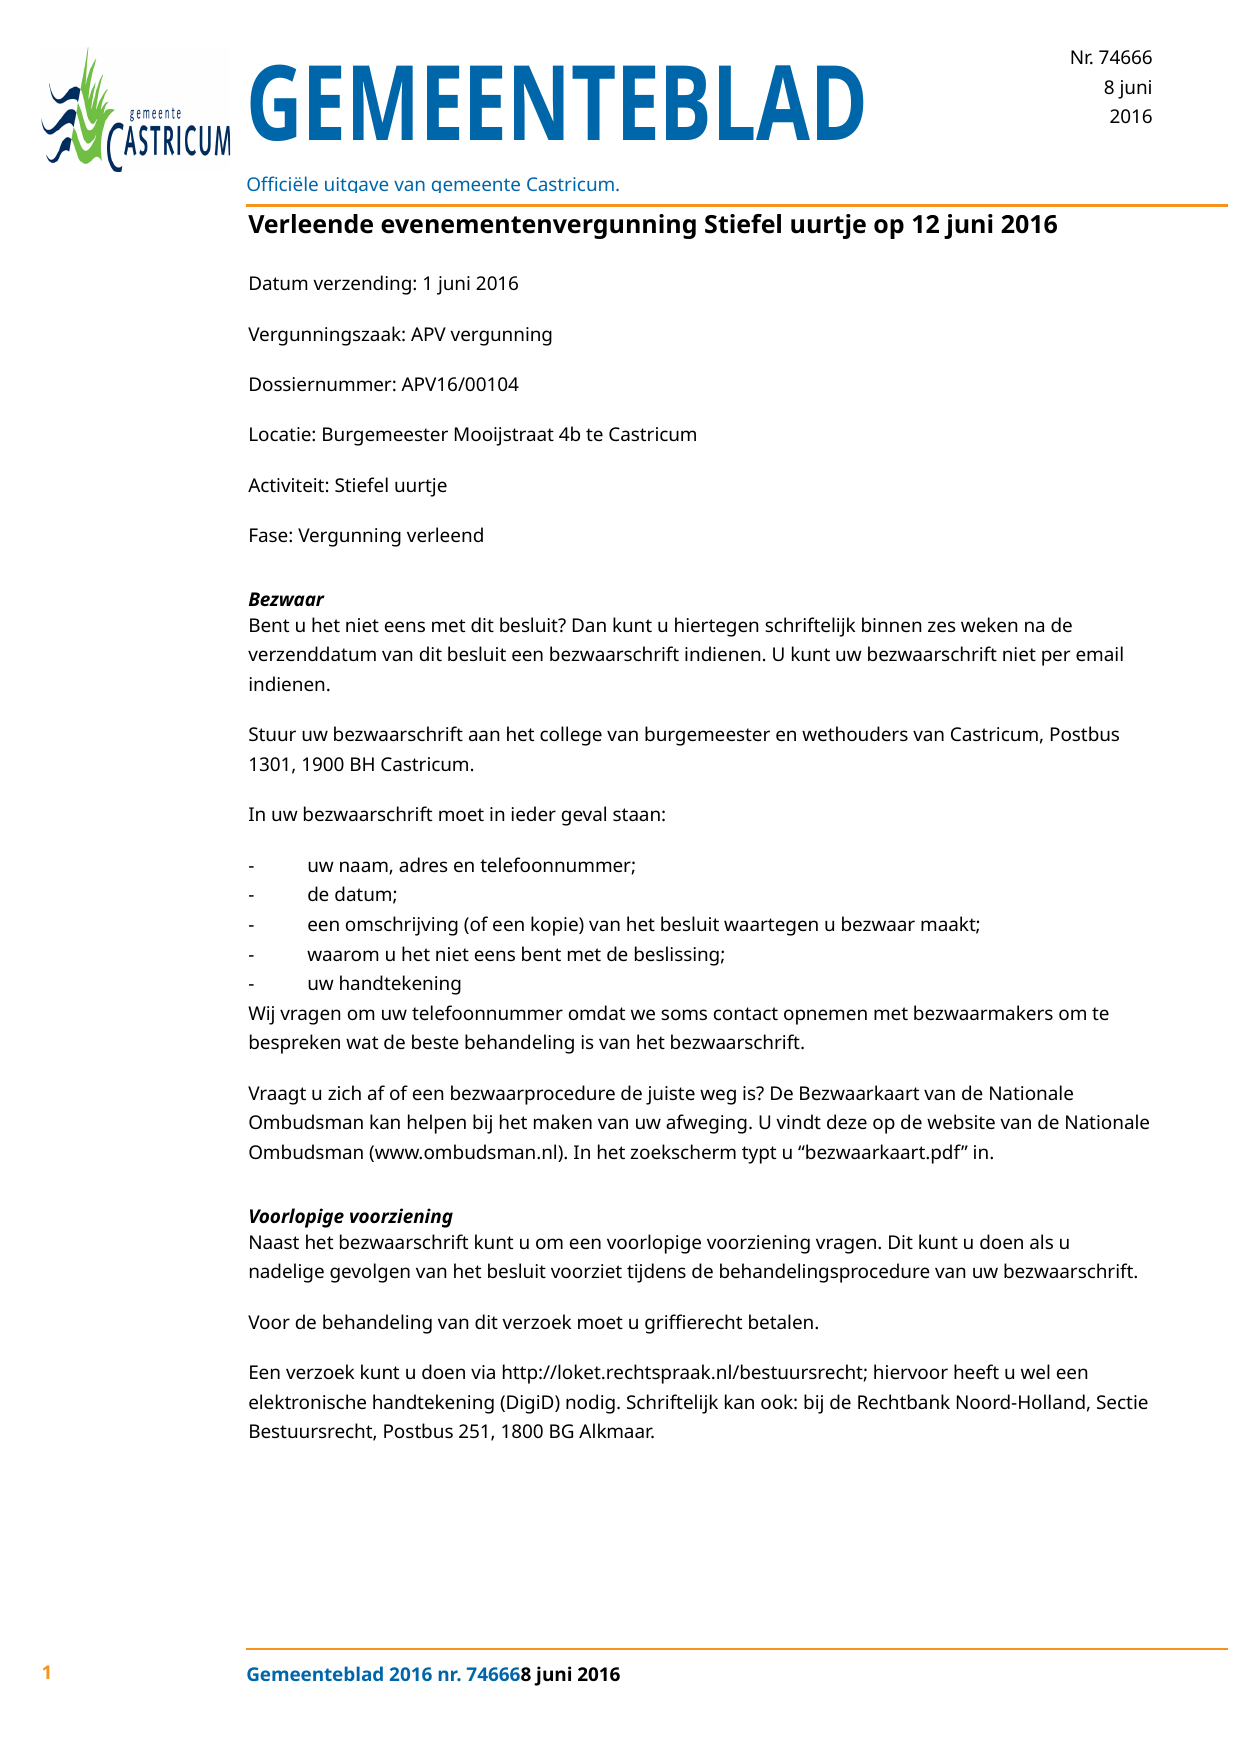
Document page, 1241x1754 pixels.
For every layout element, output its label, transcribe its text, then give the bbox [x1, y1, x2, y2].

list waarom u het niet eens bent met de beslissing; [248, 941, 1152, 967]
list een omschrijving (of een kopie) van het besluit waartegen u bezwaar maakt; [248, 911, 1152, 937]
text Fase: Vergunning verleend [248, 522, 1152, 548]
text Activiteit: Stiefel uurtje [248, 472, 1152, 498]
list uw handtekening [248, 970, 1152, 996]
list de datum; [248, 882, 1152, 907]
picture [41, 47, 231, 172]
text Vraagt u zich af of een bezwaarprocedure de juiste weg is? De Bezwaarkaart van de Nationale Ombudsman kan helpen bij het maken van uw afweging. U vindt deze op de website van de Nationale Ombudsman (www.ombudsman.nl). In het zoekscherm typt u “bezwaarkaart.pdf” in. [248, 1080, 1152, 1165]
text Voorlopige voorziening [248, 1203, 1152, 1229]
text Dossiernummer: APV16/00104 [248, 371, 1152, 397]
text Een verzoek kunt u doen via http://loket.rechtspraak.nl/bestuursrecht; hiervoor heeft u wel een elektronische handtekening (DigiD) nodig. Schriftelijk kan ook: bij de Rechtbank Noord-Holland, Sectie Bestuursrecht, Postbus 251, 1800 BG Alkmaar. [248, 1359, 1152, 1444]
text Wij vragen om uw telefoonnummer omdat we soms contact opnemen met bezwaarmakers om te bespreken wat de beste behandeling is van het bezwaarschrift. [248, 1000, 1152, 1055]
text Datum verzending: 1 juni 2016 [248, 270, 1152, 296]
text Naast het bezwaarschrift kunt u om een voorlopige voorziening vragen. Dit kunt u doen als u nadelige gevolgen van het besluit voorziet tijdens de behandelingsprocedure van uw bezwaarschrift. [248, 1229, 1152, 1284]
text Vergunningszaak: APV vergunning [248, 321, 1152, 346]
text Verleende evenementenvergunning Stiefel uurtje op 12 juni 2016 [248, 207, 1152, 241]
list uw naam, adres en telefoonnummer; [248, 852, 1152, 878]
text Voor de behandeling van dit verzoek moet u griffierecht betalen. [248, 1309, 1152, 1334]
text Bezwaar [248, 586, 1152, 612]
text In uw bezwaarschrift moet in ieder geval staan: [248, 802, 1152, 827]
text Stuur uw bezwaarschrift aan het college van burgemeester en wethouders van Castricum, Postbus 1301, 1900 BH Castricum. [248, 722, 1152, 777]
text Bent u het niet eens met dit besluit? Dan kunt u hiertegen schriftelijk binnen zes weken na de verzenddatum van dit besluit een bezwaarschrift indienen. U kunt uw bezwaarschrift niet per email indienen. [248, 612, 1152, 697]
text Locatie: Burgemeester Mooijstraat 4b te Castricum [248, 422, 1152, 447]
